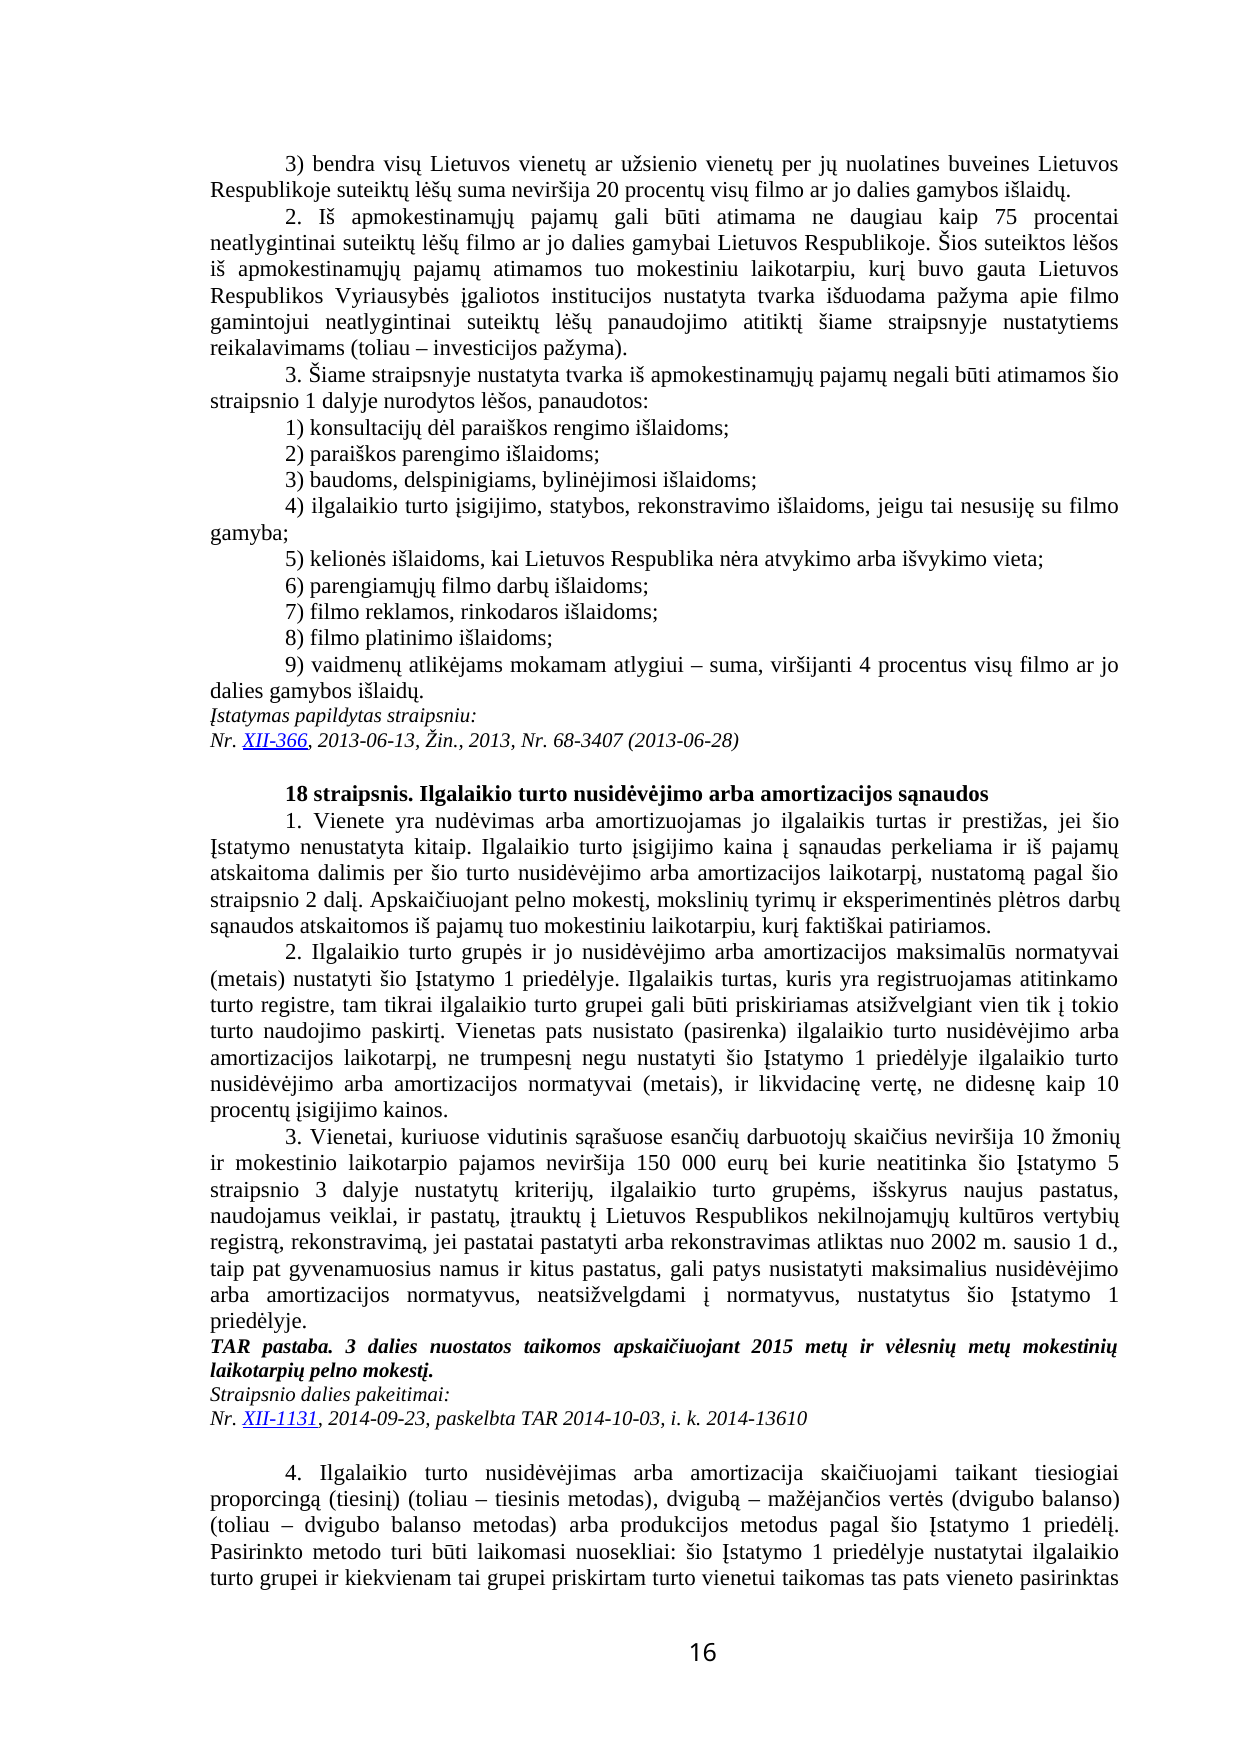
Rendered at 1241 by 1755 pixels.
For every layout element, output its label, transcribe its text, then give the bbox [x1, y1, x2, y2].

text 9) vaidmenų atlikėjams mokamam atlygiui – suma, viršijanti 4 procentus visų filmo ar jo dalies gamybos išlaidų. [210, 651, 1120, 703]
text 4) ilgalaikio turto įsigijimo, statybos, rekonstravimo išlaidoms, jeigu tai nesusiję su filmo gamyba; [210, 493, 1120, 545]
text 6) parengiamųjų filmo darbų išlaidoms; [210, 572, 1120, 598]
text 3) baudoms, delspinigiams, bylinėjimosi išlaidoms; [210, 466, 1120, 493]
text Nr. XII-366, 2013-06-13, Žin., 2013, Nr. 68-3407 (2013-06-28) [210, 727, 1120, 752]
text 2) paraiškos parengimo išlaidoms; [210, 440, 1120, 466]
text Nr. XII-1131, 2014-09-23, paskelbta TAR 2014-10-03, i. k. 2014-13610 [210, 1406, 1120, 1430]
text 5) kelionės išlaidoms, kai Lietuvos Respublika nėra atvykimo arba išvykimo vieta; [210, 545, 1120, 572]
text TAR pastaba. 3 dalies nuostatos taikomos apskaičiuojant 2015 metų ir vėlesnių metų mokestinių laikotarpių pelno mokestį. [210, 1334, 1120, 1382]
text 3. Vienetai, kuriuose vidutinis sąrašuose esančių darbuotojų skaičius neviršija 10 žmonių ir mokestinio laikotarpio pajamos neviršija 150 000 eurų bei kurie neatitinka šio Įstatymo 5 straipsnio 3 dalyje nustatytų kriterijų, ilgalaikio turto grupėms, išskyrus naujus pastatus, naudojamus veiklai, ir pastatų, įtrauktų į Lietuvos Respublikos nekilnojamųjų kultūros vertybių registrą, rekonstravimą, jei pastatai pastatyti arba rekonstravimas atliktas nuo 2002 m. sausio 1 d., taip pat gyvenamuosius namus ir kitus pastatus, gali patys nusistatyti maksimalius nusidėvėjimo arba amortizacijos normatyvus, neatsižvelgdami į normatyvus, nustatytus šio Įstatymo 1 priedėlyje. [210, 1123, 1120, 1334]
text 2. Iš apmokestinamųjų pajamų gali būti atimama ne daugiau kaip 75 procentai neatlygintinai suteiktų lėšų filmo ar jo dalies gamybai Lietuvos Respublikoje. Šios suteiktos lėšos iš apmokestinamųjų pajamų atimamos tuo mokestiniu laikotarpiu, kurį buvo gauta Lietuvos Respublikos Vyriausybės įgaliotos institucijos nustatyta tvarka išduodama pažyma apie filmo gamintojui neatlygintinai suteiktų lėšų panaudojimo atitiktį šiame straipsnyje nustatytiems reikalavimams (toliau – investicijos pažyma). [210, 203, 1120, 361]
text Įstatymas papildytas straipsniu: [210, 703, 1120, 727]
text 4. Ilgalaikio turto nusidėvėjimas arba amortizacija skaičiuojami taikant tiesiogiai proporcingą (tiesinį) (toliau – tiesinis metodas), dvigubą – mažėjančios vertės (dvigubo balanso) (toliau – dvigubo balanso metodas) arba produkcijos metodus pagal šio Įstatymo 1 priedėlį. Pasirinkto metodo turi būti laikomasi nuosekliai: šio Įstatymo 1 priedėlyje nustatytai ilgalaikio turto grupei ir kiekvienam tai grupei priskirtam turto vienetui taikomas tas pats vieneto pasirinktas [210, 1459, 1120, 1591]
text 1) konsultacijų dėl paraiškos rengimo išlaidoms; [210, 413, 1120, 440]
text 18 straipsnis. Ilgalaikio turto nusidėvėjimo arba amortizacijos sąnaudos [210, 780, 1120, 807]
text 7) filmo reklamos, rinkodaros išlaidoms; [210, 598, 1120, 624]
text 3) bendra visų Lietuvos vienetų ar užsienio vienetų per jų nuolatines buveines Lietuvos Respublikoje suteiktų lėšų suma neviršija 20 procentų visų filmo ar jo dalies gamybos išlaidų. [210, 150, 1120, 203]
text Straipsnio dalies pakeitimai: [210, 1382, 1120, 1406]
text 2. Ilgalaikio turto grupės ir jo nusidėvėjimo arba amortizacijos maksimalūs normatyvai (metais) nustatyti šio Įstatymo 1 priedėlyje. Ilgalaikis turtas, kuris yra registruojamas atitinkamo turto registre, tam tikrai ilgalaikio turto grupei gali būti priskiriamas atsižvelgiant vien tik į tokio turto naudojimo paskirtį. Vienetas pats nusistato (pasirenka) ilgalaikio turto nusidėvėjimo arba amortizacijos laikotarpį, ne trumpesnį negu nustatyti šio Įstatymo 1 priedėlyje ilgalaikio turto nusidėvėjimo arba amortizacijos normatyvai (metais), ir likvidacinę vertę, ne didesnę kaip 10 procentų įsigijimo kainos. [210, 938, 1120, 1123]
text 3. Šiame straipsnyje nustatyta tvarka iš apmokestinamųjų pajamų negali būti atimamos šio straipsnio 1 dalyje nurodytos lėšos, panaudotos: [210, 361, 1120, 413]
text 1. Vienete yra nudėvimas arba amortizuojamas jo ilgalaikis turtas ir prestižas, jei šio Įstatymo nenustatyta kitaip. Ilgalaikio turto įsigijimo kaina į sąnaudas perkeliama ir iš pajamų atskaitoma dalimis per šio turto nusidėvėjimo arba amortizacijos laikotarpį, nustatomą pagal šio straipsnio 2 dalį. Apskaičiuojant pelno mokestį, mokslinių tyrimų ir eksperimentinės plėtros darbų sąnaudos atskaitomos iš pajamų tuo mokestiniu laikotarpiu, kurį faktiškai patiriamos. [210, 807, 1120, 938]
text 8) filmo platinimo išlaidoms; [210, 624, 1120, 651]
